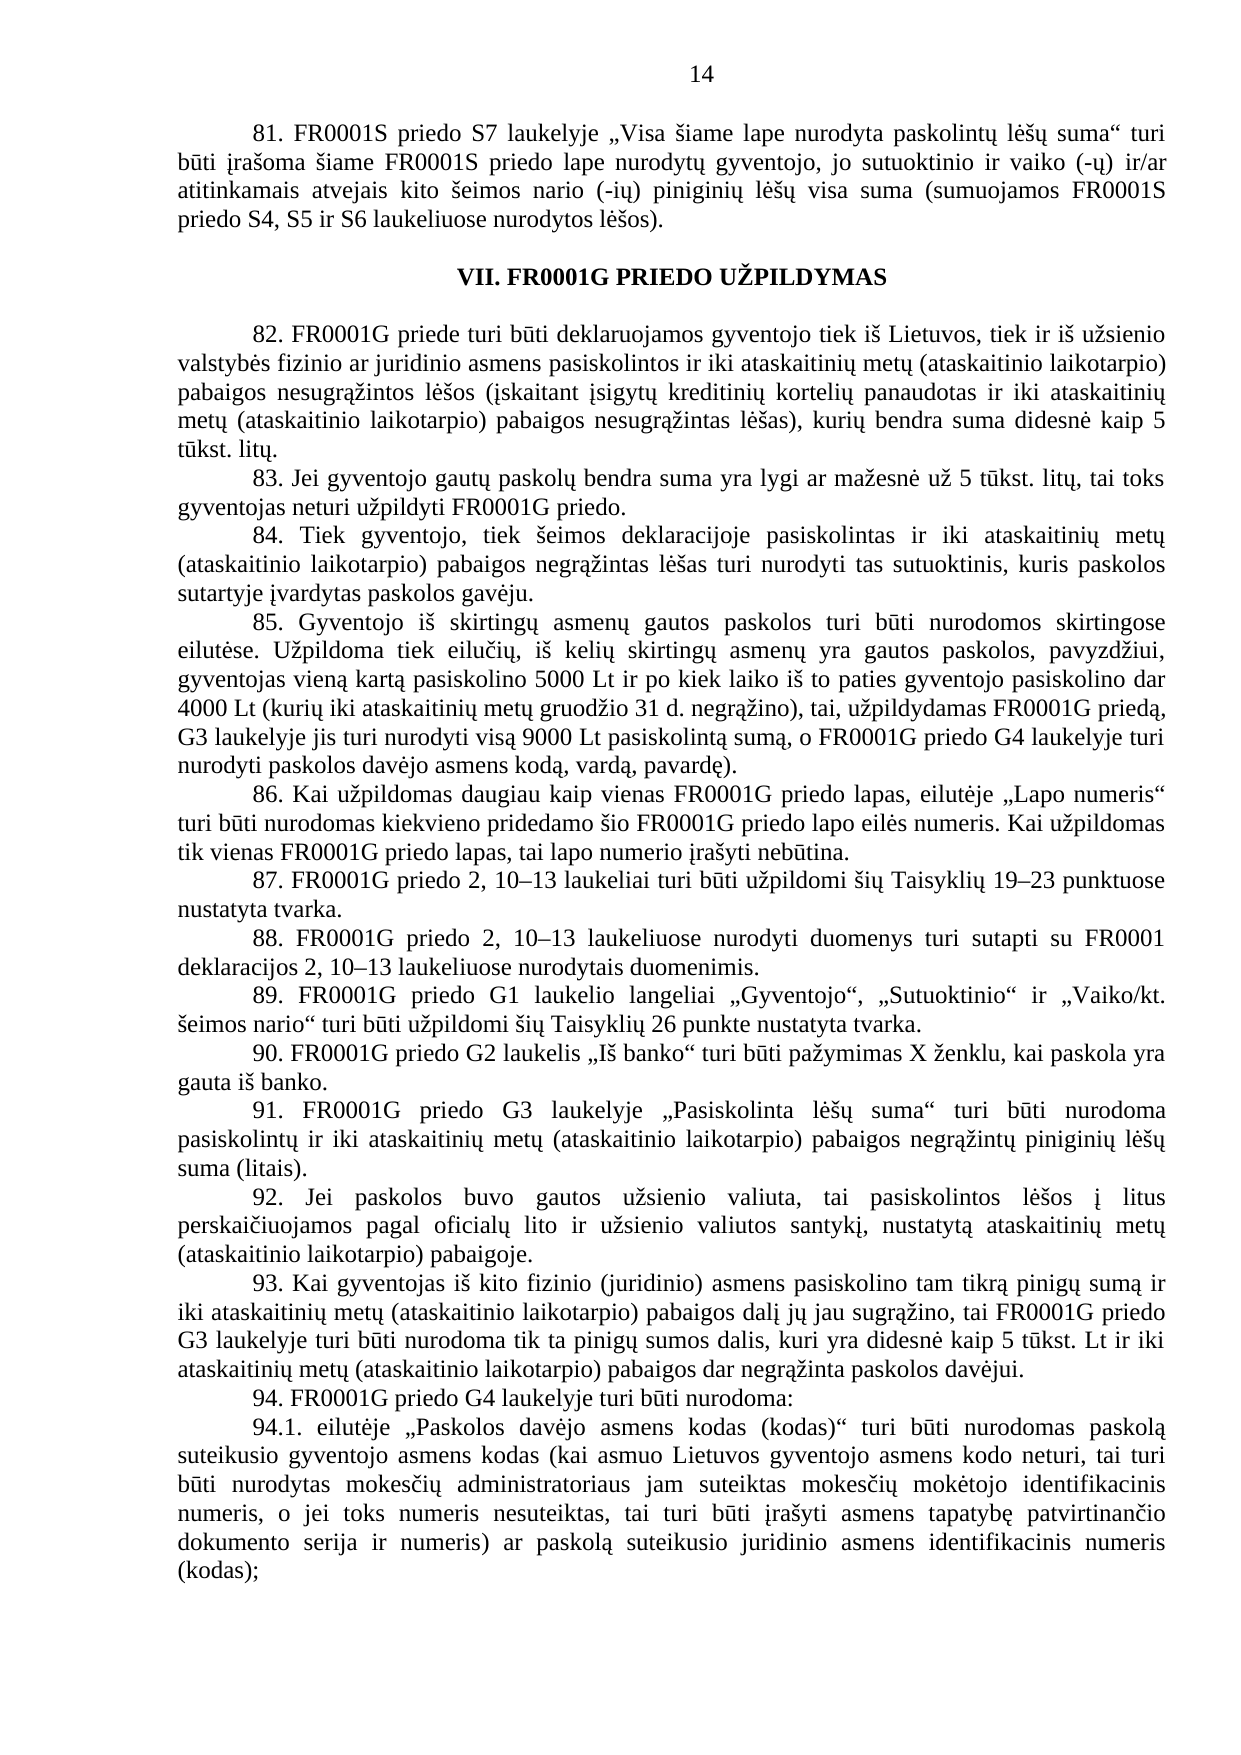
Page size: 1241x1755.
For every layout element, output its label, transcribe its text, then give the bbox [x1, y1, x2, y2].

text 94.1. eilutėje „Paskolos davėjo asmens kodas (kodas)“ turi būti nurodomas paskolą suteikusio gyventojo asmens kodas (kai asmuo Lietuvos gyventojo asmens kodo neturi, tai turi būti nurodytas mokesčių administratoriaus jam suteiktas mokesčių mokėtojo identifikacinis numeris, o jei toks numeris nesuteiktas, tai turi būti įrašyti asmens tapatybę patvirtinančio dokumento serija ir numeris) ar paskolą suteikusio juridinio asmens identifikacinis numeris (kodas); [177, 1412, 1167, 1584]
text 94. FR0001G priedo G4 laukelyje turi būti nurodoma: [177, 1383, 1167, 1412]
text 91. FR0001G priedo G3 laukelyje „Pasiskolinta lėšų suma“ turi būti nurodoma pasiskolintų ir iki ataskaitinių metų (ataskaitinio laikotarpio) pabaigos negrąžintų piniginių lėšų suma (litais). [177, 1096, 1167, 1182]
text 82. FR0001G priede turi būti deklaruojamos gyventojo tiek iš Lietuvos, tiek ir iš užsienio valstybės fizinio ar juridinio asmens pasiskolintos ir iki ataskaitinių metų (ataskaitinio laikotarpio) pabaigos nesugrąžintos lėšos (įskaitant įsigytų kreditinių kortelių panaudotas ir iki ataskaitinių metų (ataskaitinio laikotarpio) pabaigos nesugrąžintas lėšas), kurių bendra suma didesnė kaip 5 tūkst. litų. [177, 319, 1167, 463]
text 86. Kai užpildomas daugiau kaip vienas FR0001G priedo lapas, eilutėje „Lapo numeris“ turi būti nurodomas kiekvieno pridedamo šio FR0001G priedo lapo eilės numeris. Kai užpildomas tik vienas FR0001G priedo lapas, tai lapo numerio įrašyti nebūtina. [177, 779, 1167, 866]
text 89. FR0001G priedo G1 laukelio langeliai „Gyventojo“, „Sutuoktinio“ ir „Vaiko/kt. šeimos nario“ turi būti užpildomi šių Taisyklių 26 punkte nustatyta tvarka. [177, 981, 1167, 1038]
text 83. Jei gyventojo gautų paskolų bendra suma yra lygi ar mažesnė už 5 tūkst. litų, tai toks gyventojas neturi užpildyti FR0001G priedo. [177, 463, 1167, 521]
text 92. Jei paskolos buvo gautos užsienio valiuta, tai pasiskolintos lėšos į litus perskaičiuojamos pagal oficialų lito ir užsienio valiutos santykį, nustatytą ataskaitinių metų (ataskaitinio laikotarpio) pabaigoje. [177, 1182, 1167, 1268]
text 84. Tiek gyventojo, tiek šeimos deklaracijoje pasiskolintas ir iki ataskaitinių metų (ataskaitinio laikotarpio) pabaigos negrąžintas lėšas turi nurodyti tas sutuoktinis, kuris paskolos sutartyje įvardytas paskolos gavėju. [177, 521, 1167, 607]
text 88. FR0001G priedo 2, 10–13 laukeliuose nurodyti duomenys turi sutapti su FR0001 deklaracijos 2, 10–13 laukeliuose nurodytais duomenimis. [177, 923, 1167, 981]
text 93. Kai gyventojas iš kito fizinio (juridinio) asmens pasiskolino tam tikrą pinigų sumą ir iki ataskaitinių metų (ataskaitinio laikotarpio) pabaigos dalį jų jau sugrąžino, tai FR0001G priedo G3 laukelyje turi būti nurodoma tik ta pinigų sumos dalis, kuri yra didesnė kaip 5 tūkst. Lt ir iki ataskaitinių metų (ataskaitinio laikotarpio) pabaigos dar negrąžinta paskolos davėjui. [177, 1268, 1167, 1383]
text 90. FR0001G priedo G2 laukelis „Iš banko“ turi būti pažymimas X ženklu, kai paskola yra gauta iš banko. [177, 1038, 1167, 1096]
text 85. Gyventojo iš skirtingų asmenų gautos paskolos turi būti nurodomos skirtingose eilutėse. Užpildoma tiek eilučių, iš kelių skirtingų asmenų yra gautos paskolos, pavyzdžiui, gyventojas vieną kartą pasiskolino 5000 Lt ir po kiek laiko iš to paties gyventojo pasiskolino dar 4000 Lt (kurių iki ataskaitinių metų gruodžio 31 d. negrąžino), tai, užpildydamas FR0001G priedą, G3 laukelyje jis turi nurodyti visą 9000 Lt pasiskolintą sumą, o FR0001G priedo G4 laukelyje turi nurodyti paskolos davėjo asmens kodą, vardą, pavardę). [177, 607, 1167, 779]
text VII. FR0001G PRIEDO UŽPILDYMAS [177, 262, 1167, 291]
text 87. FR0001G priedo 2, 10–13 laukeliai turi būti užpildomi šių Taisyklių 19–23 punktuose nustatyta tvarka. [177, 866, 1167, 923]
text 81. FR0001S priedo S7 laukelyje „Visa šiame lape nurodyta paskolintų lėšų suma“ turi būti įrašoma šiame FR0001S priedo lape nurodytų gyventojo, jo sutuoktinio ir vaiko (-ų) ir/ar atitinkamais atvejais kito šeimos nario (-ių) piniginių lėšų visa suma (sumuojamos FR0001S priedo S4, S5 ir S6 laukeliuose nurodytos lėšos). [177, 118, 1167, 233]
